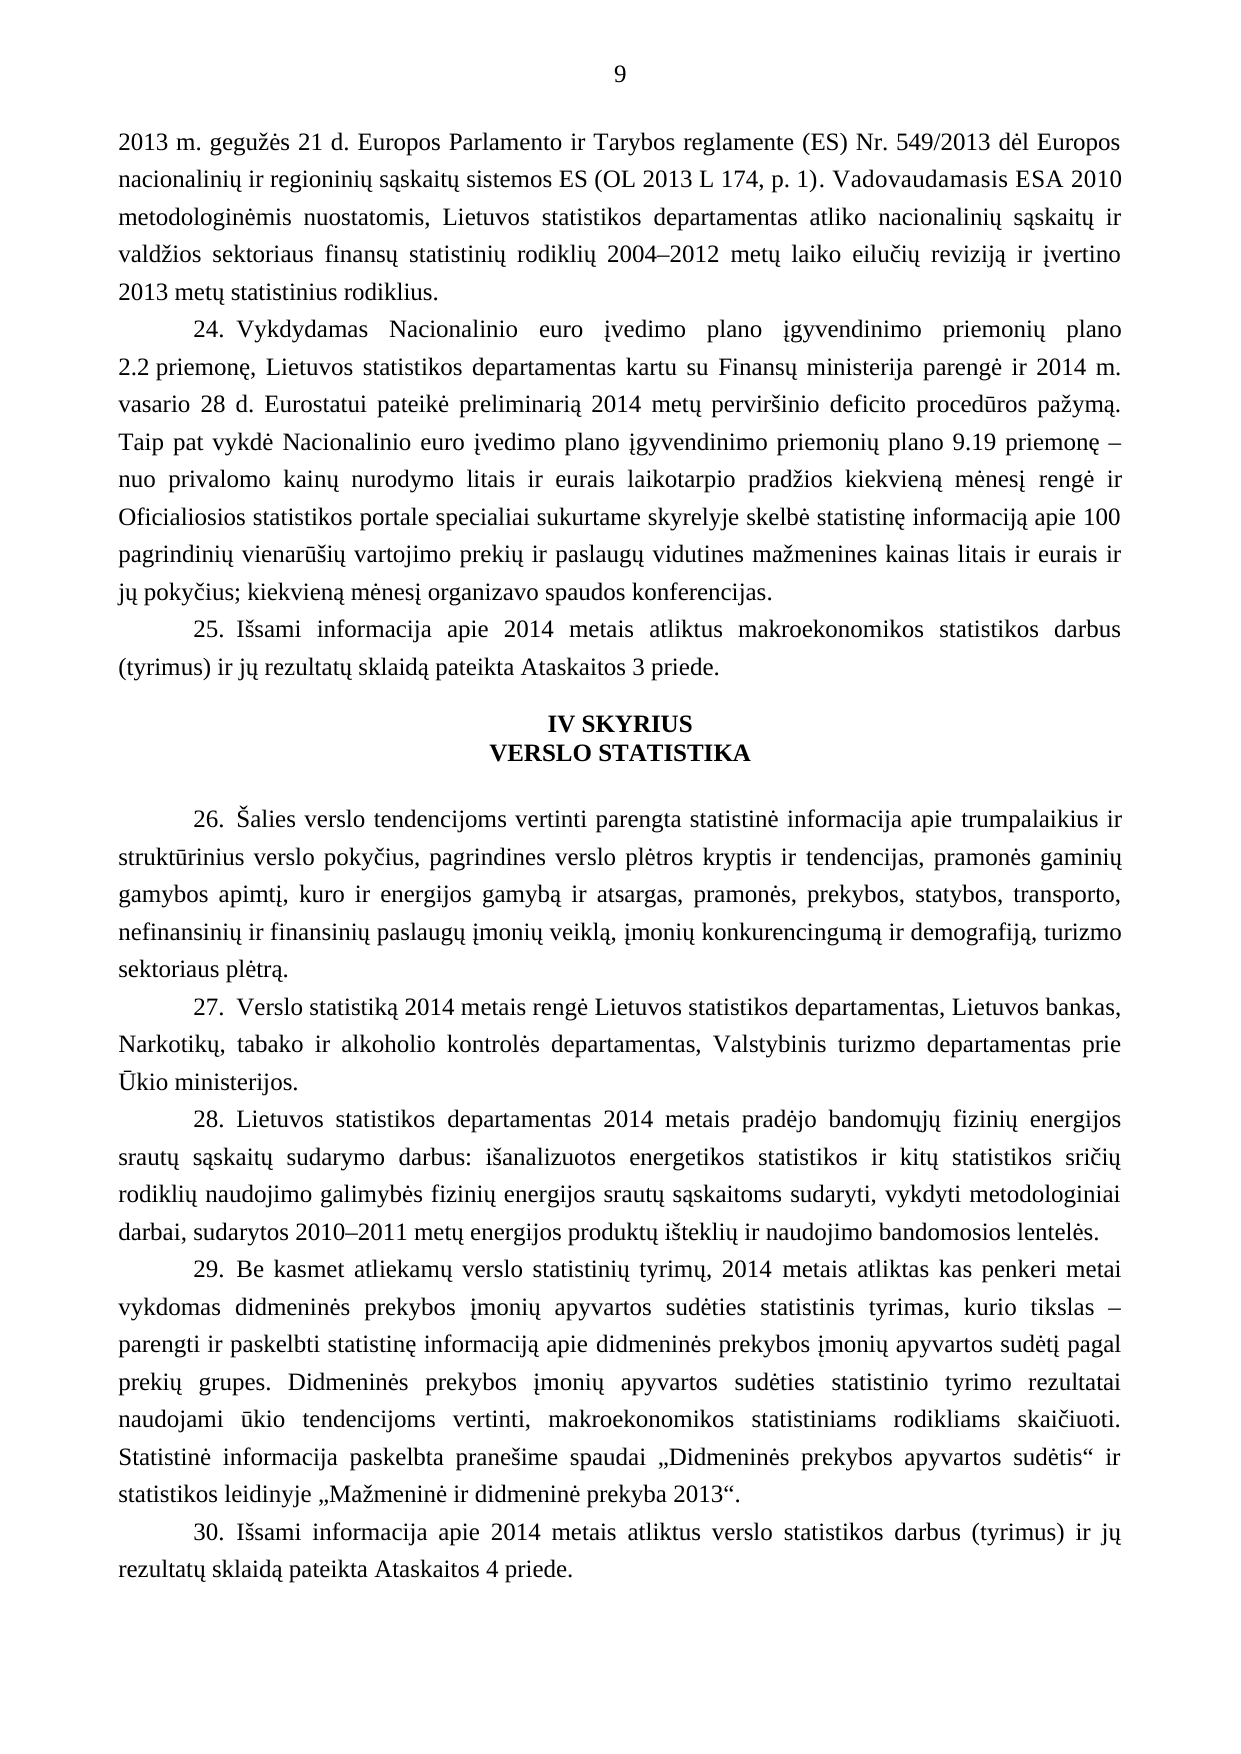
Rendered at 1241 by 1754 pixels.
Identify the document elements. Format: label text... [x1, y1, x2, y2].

text 25. Išsami informacija apie 2014 metais atliktus makroekonomikos statistikos darbus (tyrimus) ir jų rezultatų sklaidą pateikta Ataskaitos 3 priede. [118, 606, 1122, 681]
text 27. Verslo statistiką 2014 metais rengė Lietuvos statistikos departamentas, Lietuvos bankas, Narkotikų, tabako ir alkoholio kontrolės departamentas, Valstybinis turizmo departamentas prie Ūkio ministerijos. [118, 983, 1122, 1096]
text 29. Be kasmet atliekamų verslo statistinių tyrimų, 2014 metais atliktas kas penkeri metai vykdomas didmeninės prekybos įmonių apyvartos sudėties statistinis tyrimas, kurio tikslas – parengti ir paskelbti statistinę informaciją apie didmeninės prekybos įmonių apyvartos sudėtį pagal prekių grupes. Didmeninės prekybos įmonių apyvartos sudėties statistinio tyrimo rezultatai naudojami ūkio tendencijoms vertinti, makroekonomikos statistiniams rodikliams skaičiuoti. Statistinė informacija paskelbta pranešime spaudai „Didmeninės prekybos apyvartos sudėtis“ ir statistikos leidinyje „Mažmeninė ir didmeninė prekyba 2013“. [118, 1246, 1122, 1508]
text 26. Šalies verslo tendencijoms vertinti parengta statistinė informacija apie trumpalaikius ir struktūrinius verslo pokyčius, pagrindines verslo plėtros kryptis ir tendencijas, pramonės gaminių gamybos apimtį, kuro ir energijos gamybą ir atsargas, pramonės, prekybos, statybos, transporto, nefinansinių ir finansinių paslaugų įmonių veiklą, įmonių konkurencingumą ir demografiją, turizmo sektoriaus plėtrą. [118, 796, 1122, 983]
text 30. Išsami informacija apie 2014 metais atliktus verslo statistikos darbus (tyrimus) ir jų rezultatų sklaidą pateikta Ataskaitos 4 priede. [118, 1508, 1122, 1583]
text 24. Vykdydamas Nacionalinio euro įvedimo plano įgyvendinimo priemonių plano 2.2 priemonę, Lietuvos statistikos departamentas kartu su Finansų ministerija parengė ir 2014 m. vasario 28 d. Eurostatui pateikė preliminarią 2014 metų perviršinio deficito procedūros pažymą. Taip pat vykdė Nacionalinio euro įvedimo plano įgyvendinimo priemonių plano 9.19 priemonę – nuo privalomo kainų nurodymo litais ir eurais laikotarpio pradžios kiekvieną mėnesį rengė ir Oficialiosios statistikos portale specialiai sukurtame skyrelyje skelbė statistinę informaciją apie 100 pagrindinių vienarūšių vartojimo prekių ir paslaugų vidutines mažmenines kainas litais ir eurais ir jų pokyčius; kiekvieną mėnesį organizavo spaudos konferencijas. [118, 306, 1122, 606]
text 28. Lietuvos statistikos departamentas 2014 metais pradėjo bandomųjų fizinių energijos srautų sąskaitų sudarymo darbus: išanalizuotos energetikos statistikos ir kitų statistikos sričių rodiklių naudojimo galimybės fizinių energijos srautų sąskaitoms sudaryti, vykdyti metodologiniai darbai, sudarytos 2010–2011 metų energijos produktų išteklių ir naudojimo bandomosios lentelės. [118, 1096, 1122, 1246]
text VERSLO STATISTIKA [118, 738, 1122, 767]
text IV SKYRIUS [118, 709, 1122, 738]
text 2013 m. gegužės 21 d. Europos Parlamento ir Tarybos reglamente (ES) Nr. 549/2013 dėl Europos nacionalinių ir regioninių sąskaitų sistemos ES (OL 2013 L 174, p. 1). Vadovaudamasis ESA 2010 metodologinėmis nuostatomis, Lietuvos statistikos departamentas atliko nacionalinių sąskaitų ir valdžios sektoriaus finansų statistinių rodiklių 2004–2012 metų laiko eilučių reviziją ir įvertino 2013 metų statistinius rodiklius. [118, 118, 1122, 306]
